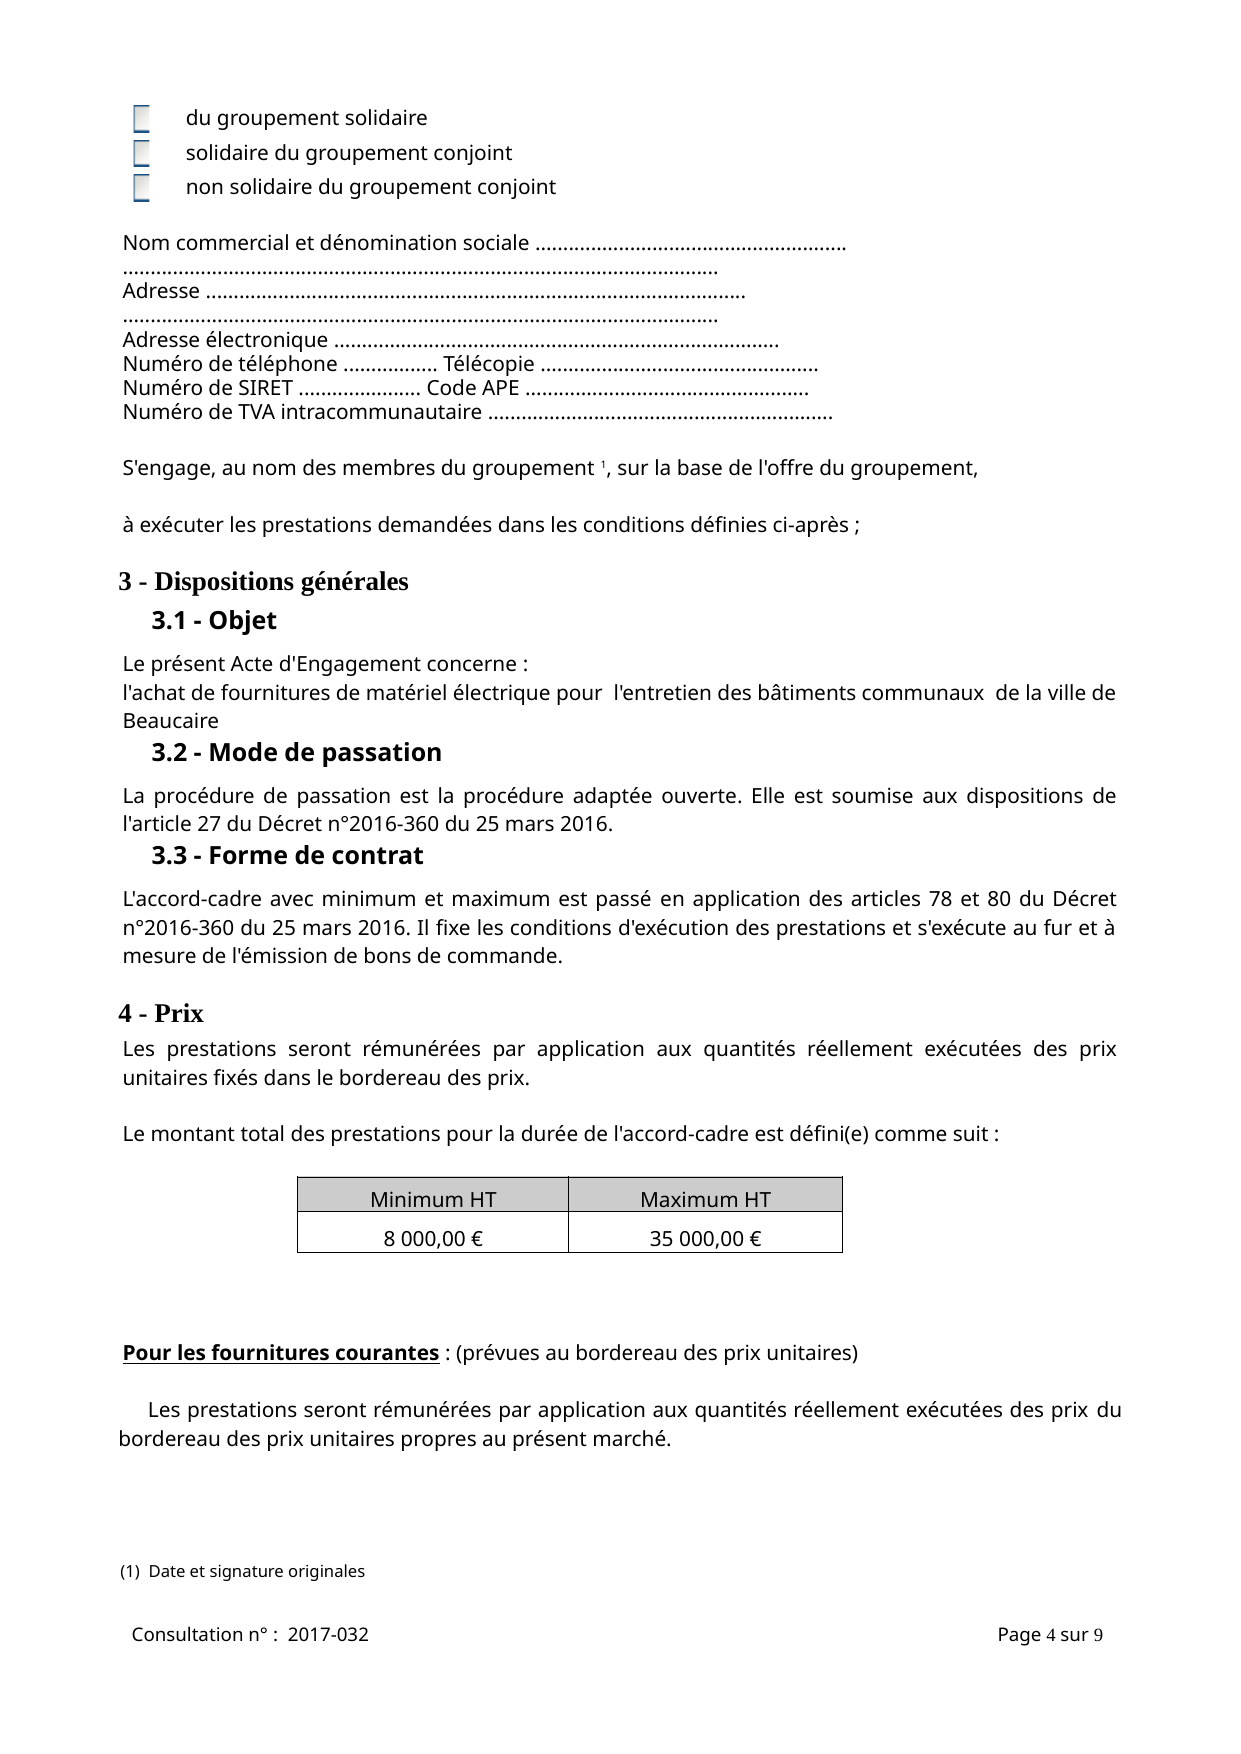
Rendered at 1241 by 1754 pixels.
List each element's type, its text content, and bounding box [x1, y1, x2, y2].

subtitle 3.1 - Objet [151, 603, 1116, 637]
table_cell 35 000,00 € [569, 1212, 842, 1252]
table_cell 8 000,00 € [298, 1212, 568, 1252]
text à exécuter les prestations demandées dans les conditions définies ci-après ; [122, 510, 1118, 538]
table_cell [150, 140, 174, 167]
subtitle 4 - Prix [118, 997, 1122, 1028]
text Numéro de téléphone ................. Télécopie .................................................. [122, 352, 1118, 376]
table_cell [122, 175, 133, 201]
text Pour les fournitures courantes : (prévues au bordereau des prix unitaires) [122, 1338, 1118, 1367]
text Nom commercial et dénomination sociale ........................................................ [122, 231, 1118, 255]
text Numéro de TVA intracommunautaire .............................................................. [122, 400, 1118, 424]
table_cell [150, 106, 174, 132]
table_cell non solidaire du groupement conjoint [174, 173, 1124, 207]
table_header Maximum HT [569, 1178, 842, 1211]
text Les prestations seront rémunérées par application aux quantités réellement exécutées des prix du bordereau des prix unitaires propres au présent marché. [118, 1395, 1122, 1452]
table_header du groupement solidaire [174, 104, 1124, 138]
table_header Minimum HT [298, 1178, 568, 1211]
text Adresse électronique ................................................................................ [122, 328, 1118, 352]
text ........................................................................................................... [122, 255, 1118, 279]
table_cell [150, 175, 174, 201]
text l'achat de fournitures de matériel électrique pour l'entretien des bâtiments communaux de la ville de Beaucaire [122, 678, 1118, 734]
text Numéro de SIRET ...................... Code APE ................................................... [122, 376, 1118, 400]
table_cell [122, 201, 149, 207]
text Adresse ................................................................................................. [122, 279, 1118, 303]
text L'accord-cadre avec minimum et maximum est passé en application des articles 78 et 80 du Décret n°2016-360 du 25 mars 2016. Il fixe les conditions d'exécution des prestations et s'exécute au fur et à mesure de l'émission de bons de commande. [122, 884, 1118, 970]
text Les prestations seront rémunérées par application aux quantités réellement exécutées des prix unitaires fixés dans le bordereau des prix. [122, 1034, 1118, 1091]
table_cell [149, 201, 174, 207]
text Le montant total des prestations pour la durée de l'accord-cadre est défini(e) comme suit : [122, 1119, 1118, 1148]
table_cell [122, 140, 133, 167]
table_cell [122, 132, 149, 138]
table_cell [149, 132, 174, 138]
text ........................................................................................................... [122, 303, 1118, 328]
subtitle 3.3 - Forme de contrat [151, 838, 1116, 872]
subtitle 3 - Dispositions générales [118, 565, 1122, 596]
table_cell [149, 167, 174, 172]
text La procédure de passation est la procédure adaptée ouverte. Elle est soumise aux dispositions de l'article 27 du Décret n°2016-360 du 25 mars 2016. [122, 781, 1118, 838]
table_cell solidaire du groupement conjoint [174, 138, 1124, 172]
text Le présent Acte d'Engagement concerne : [122, 649, 1118, 678]
table_cell [122, 167, 149, 172]
table_cell [122, 106, 133, 132]
text S'engage, au nom des membres du groupement 1, sur la base de l'offre du groupement, [122, 453, 1118, 481]
subtitle 3.2 - Mode de passation [151, 734, 1116, 768]
